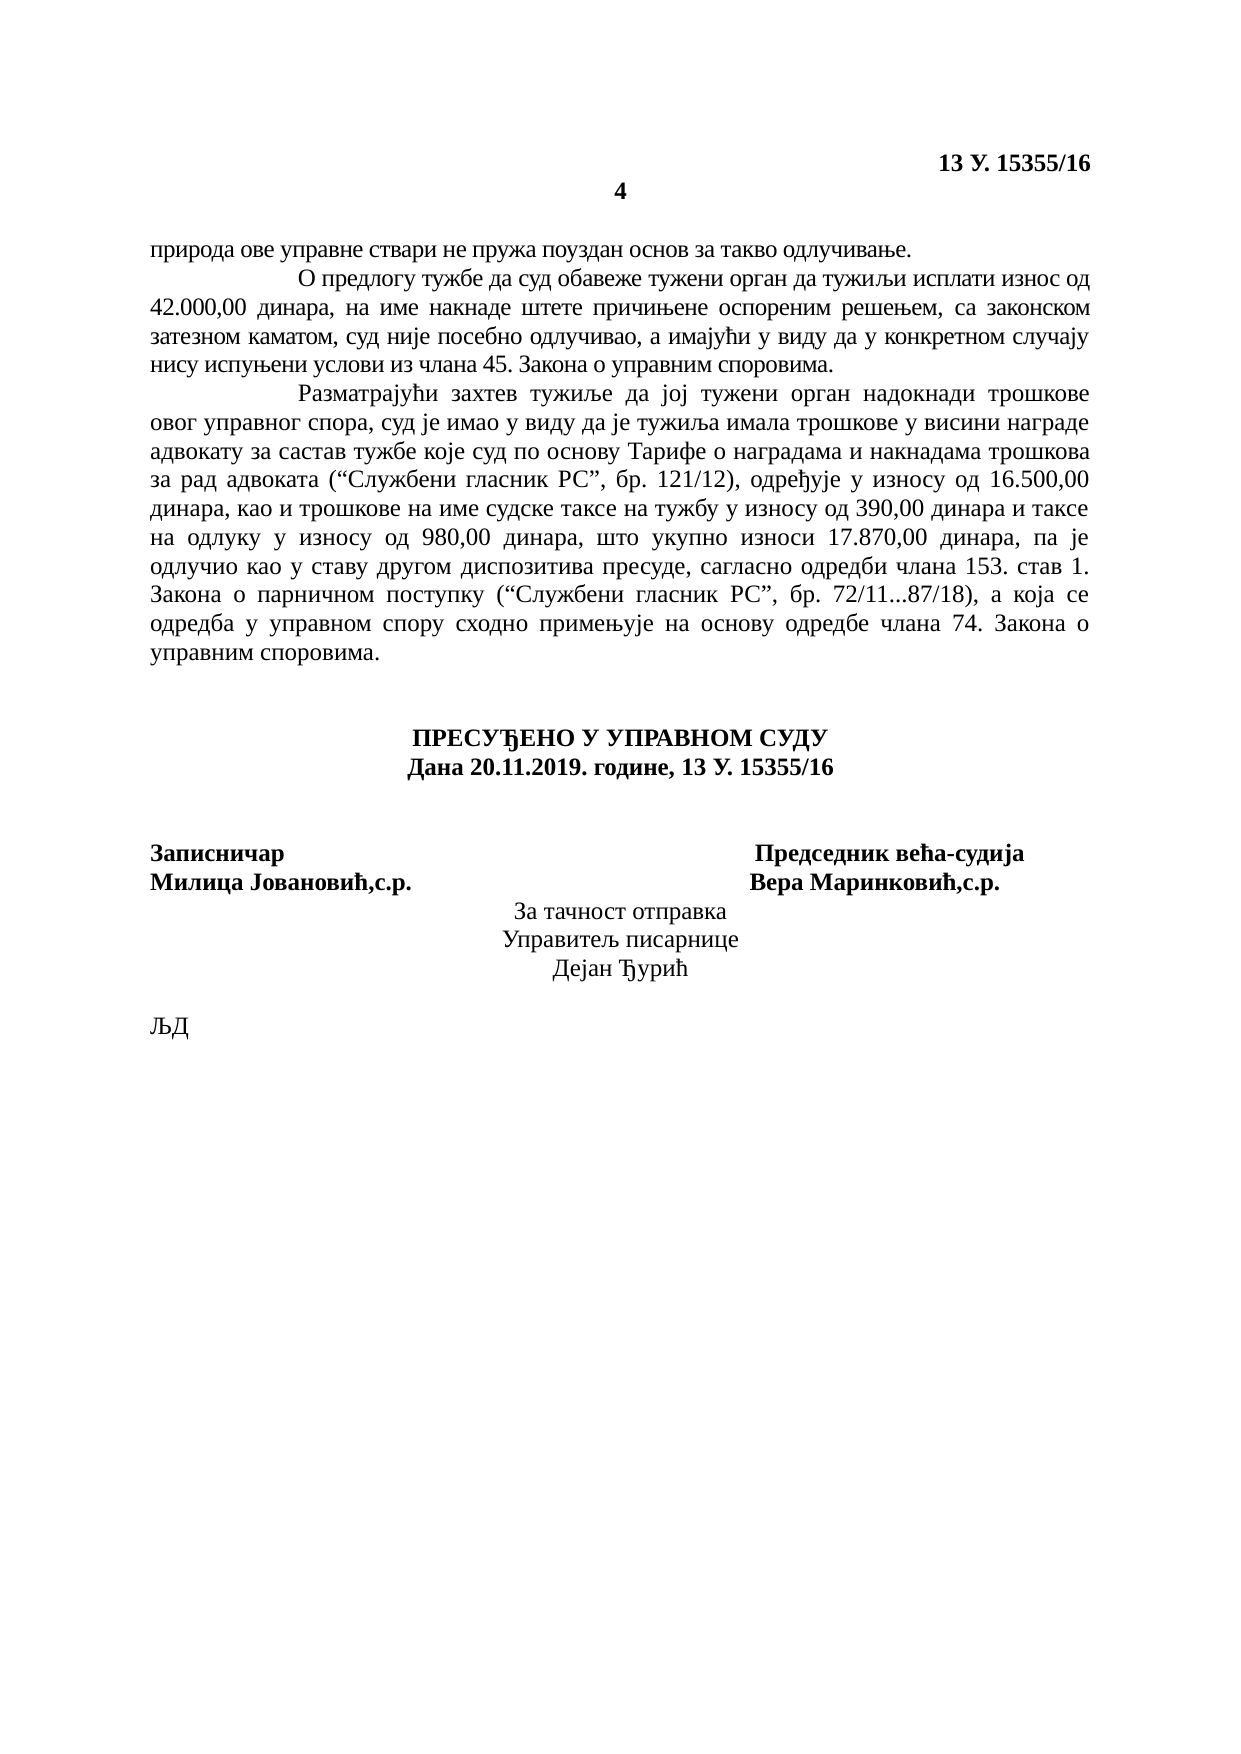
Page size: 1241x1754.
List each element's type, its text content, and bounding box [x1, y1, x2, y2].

text Записничар Председник већа-судија [150, 838, 1091, 867]
text Дејан Ђурић [150, 953, 1091, 982]
text Дана 20.11.2019. године, 13 У. 15355/16 [150, 752, 1091, 781]
text Управитељ писарнице [150, 924, 1091, 953]
text За тачност отправка [150, 896, 1091, 924]
text природа ове управне ствари не пружа поуздан основ за такво одлучивање. [150, 234, 1091, 263]
text ПРЕСУЂЕНО У УПРАВНОМ СУДУ [150, 723, 1091, 752]
text Разматрајући захтев тужиље да јој тужени орган надокнади трошкове овог управног спора, суд је имао у виду да је тужиља имала трошкове у висини награде адвокату за састав тужбе које суд по основу Тарифе о наградама и накнадама трошкова за рад адвоката (“Службени гласник РС”, бр. 121/12), одређује у износу од 16.500,00 динара, као и трошкове на име судске таксе на тужбу у износу од 390,00 динара и таксе на одлуку у износу од 980,00 динара, што укупно износи 17.870,00 динара, па је одлучио као у ставу другом диспозитива пресуде, сагласно одредби члана 153. став 1. Закона о парничном поступку (“Службени гласник РС”, бр. 72/11...87/18), а која се одредба у управном спору сходно примењује на основу одредбе члана 74. Закона о управним споровима. [150, 378, 1091, 666]
text О предлогу тужбе да суд обавеже тужени орган да тужиљи исплати износ од 42.000,00 динара, на име накнаде штете причињене оспореним решењем, са законском затезном каматом, суд није посебно одлучивао, а имајући у виду да у конкретном случају нису испуњени услови из члана 45. Закона о управним споровима. [150, 263, 1091, 378]
text ЉД [150, 1011, 1091, 1039]
text Милица Јовановић,с.р. Вера Маринковић,с.р. [150, 867, 1091, 896]
